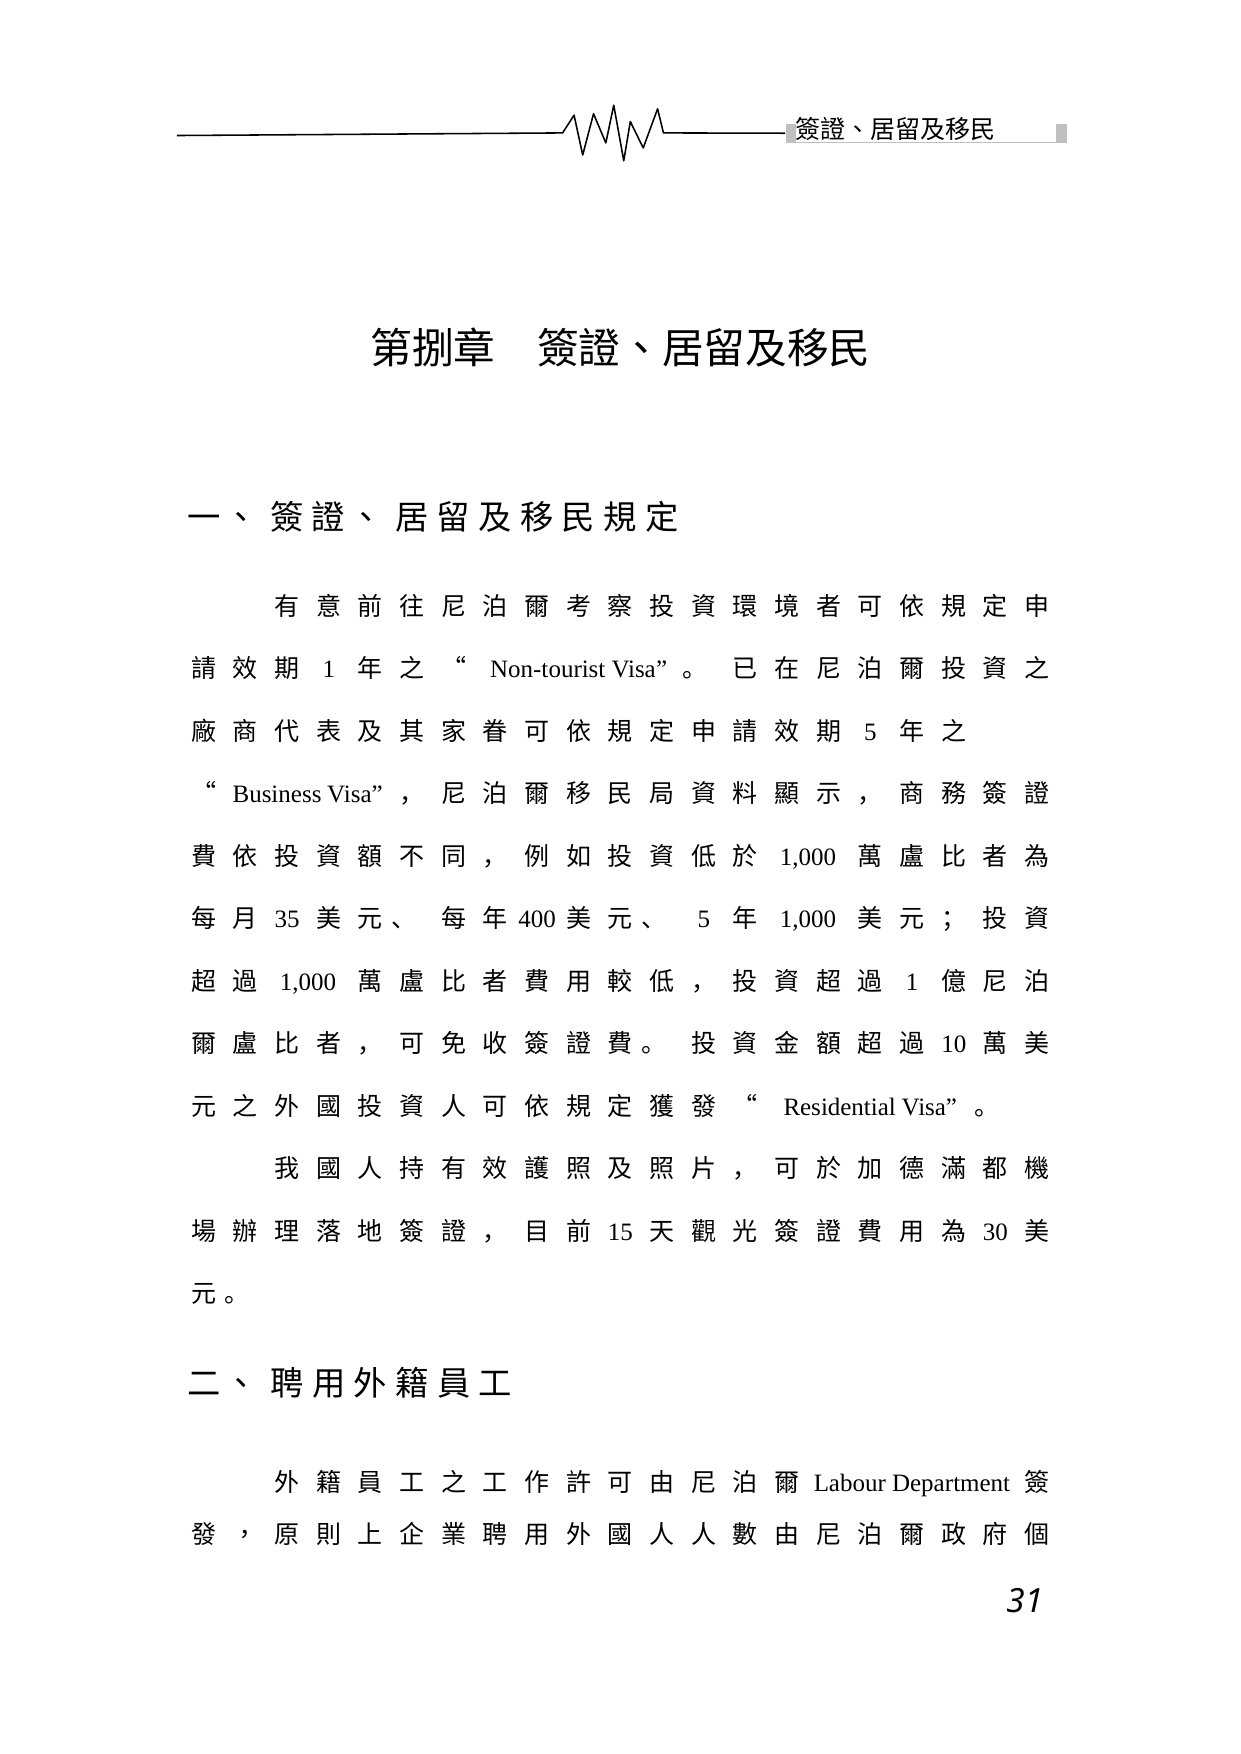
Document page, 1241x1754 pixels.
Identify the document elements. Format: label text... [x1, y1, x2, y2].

text 二、聘用外籍員工 [183, 1339, 1058, 1402]
text 有意前往尼泊爾考察投資環境者可依規定申請效期1年之“Non-tourist Visa”。已在尼泊爾投資之廠商代表及其家眷可依規定申請效期5年之“Business Visa”，尼泊爾移民局資料顯示，商務簽證費依投資額不同，例如投資低於1,000萬盧比者為每月35美元、每年400美元、5年1,000美元；投資超過1,000萬盧比者費用較低，投資超過1億尼泊爾盧比者，可免收簽證費。投資金額超過10萬美元之外國投資人可依規定獲發“Residential Visa”。 [183, 563, 1058, 1125]
text 我國人持有效護照及照片，可於加德滿都機場辦理落地簽證，目前15天觀光簽證費用為30美元。 [183, 1125, 1058, 1313]
text 一、簽證、居留及移民規定 [183, 473, 1058, 536]
text 外籍員工之工作許可由尼泊爾Labour Department簽發，原則上企業聘用外國人人數由尼泊爾政府個 [183, 1429, 1058, 1554]
text 第捌章 簽證、居留及移民 [183, 304, 1058, 366]
